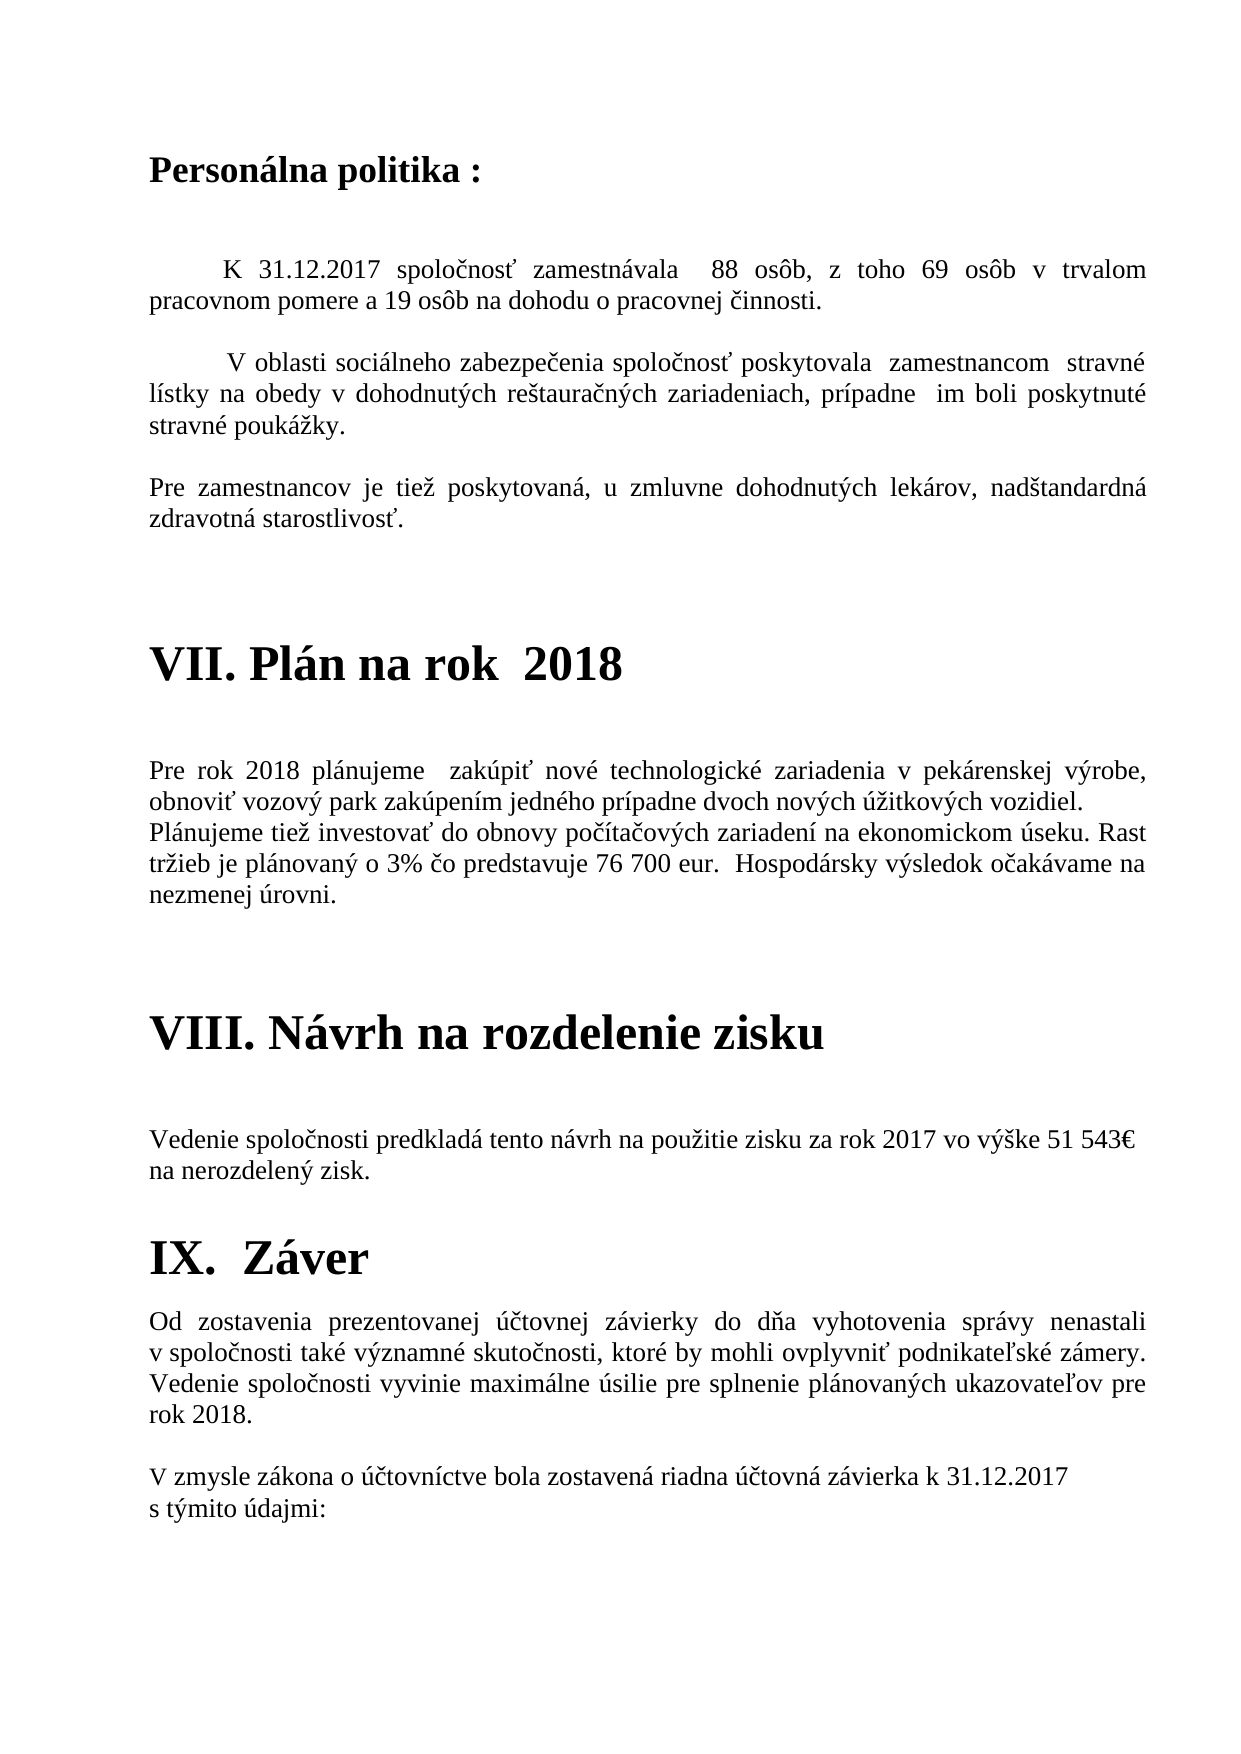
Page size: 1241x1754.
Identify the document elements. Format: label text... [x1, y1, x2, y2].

text Personálna politika : [149, 148, 1147, 191]
text VIII. Návrh na rozdelenie zisku [149, 1003, 1147, 1060]
text IX. Záver [149, 1228, 1147, 1286]
text V zmysle zákona o účtovníctve bola zostavená riadna účtovná závierka k 31.12.2017 s týmito údajmi: [149, 1461, 1147, 1523]
text Pre zamestnancov je tiež poskytovaná, u zmluvne dohodnutých lekárov, nadštandardná zdravotná starostlivosť. [149, 471, 1147, 533]
text VII. Plán na rok 2018 [149, 634, 1147, 691]
text Od zostavenia prezentovanej účtovnej závierky do dňa vyhotovenia správy nenastali v spoločnosti také významné skutočnosti, ktoré by mohli ovplyvniť podnikateľské zámery. Vedenie spoločnosti vyvinie maximálne úsilie pre splnenie plánovaných ukazovateľov pre rok 2018. [149, 1305, 1147, 1429]
text V oblasti sociálneho zabezpečenia spoločnosť poskytovala zamestnancom stravné lístky na obedy v dohodnutých reštauračných zariadeniach, prípadne im boli poskytnuté stravné poukážky. [149, 346, 1147, 440]
text Pre rok 2018 plánujeme zakúpiť nové technologické zariadenia v pekárenskej výrobe, obnoviť vozový park zakúpením jedného prípadne dvoch nových úžitkových vozidiel. [149, 754, 1147, 816]
text K 31.12.2017 spoločnosť zamestnávala 88 osôb, z toho 69 osôb v trvalom pracovnom pomere a 19 osôb na dohodu o pracovnej činnosti. [149, 253, 1147, 315]
text Vedenie spoločnosti predkladá tento návrh na použitie zisku za rok 2017 vo výške 51 543€ na nerozdelený zisk. [149, 1123, 1147, 1185]
text Plánujeme tiež investovať do obnovy počítačových zariadení na ekonomickom úseku. Rast tržieb je plánovaný o 3% čo predstavuje 76 700 eur. Hospodársky výsledok očakávame na nezmenej úrovni. [149, 816, 1147, 909]
